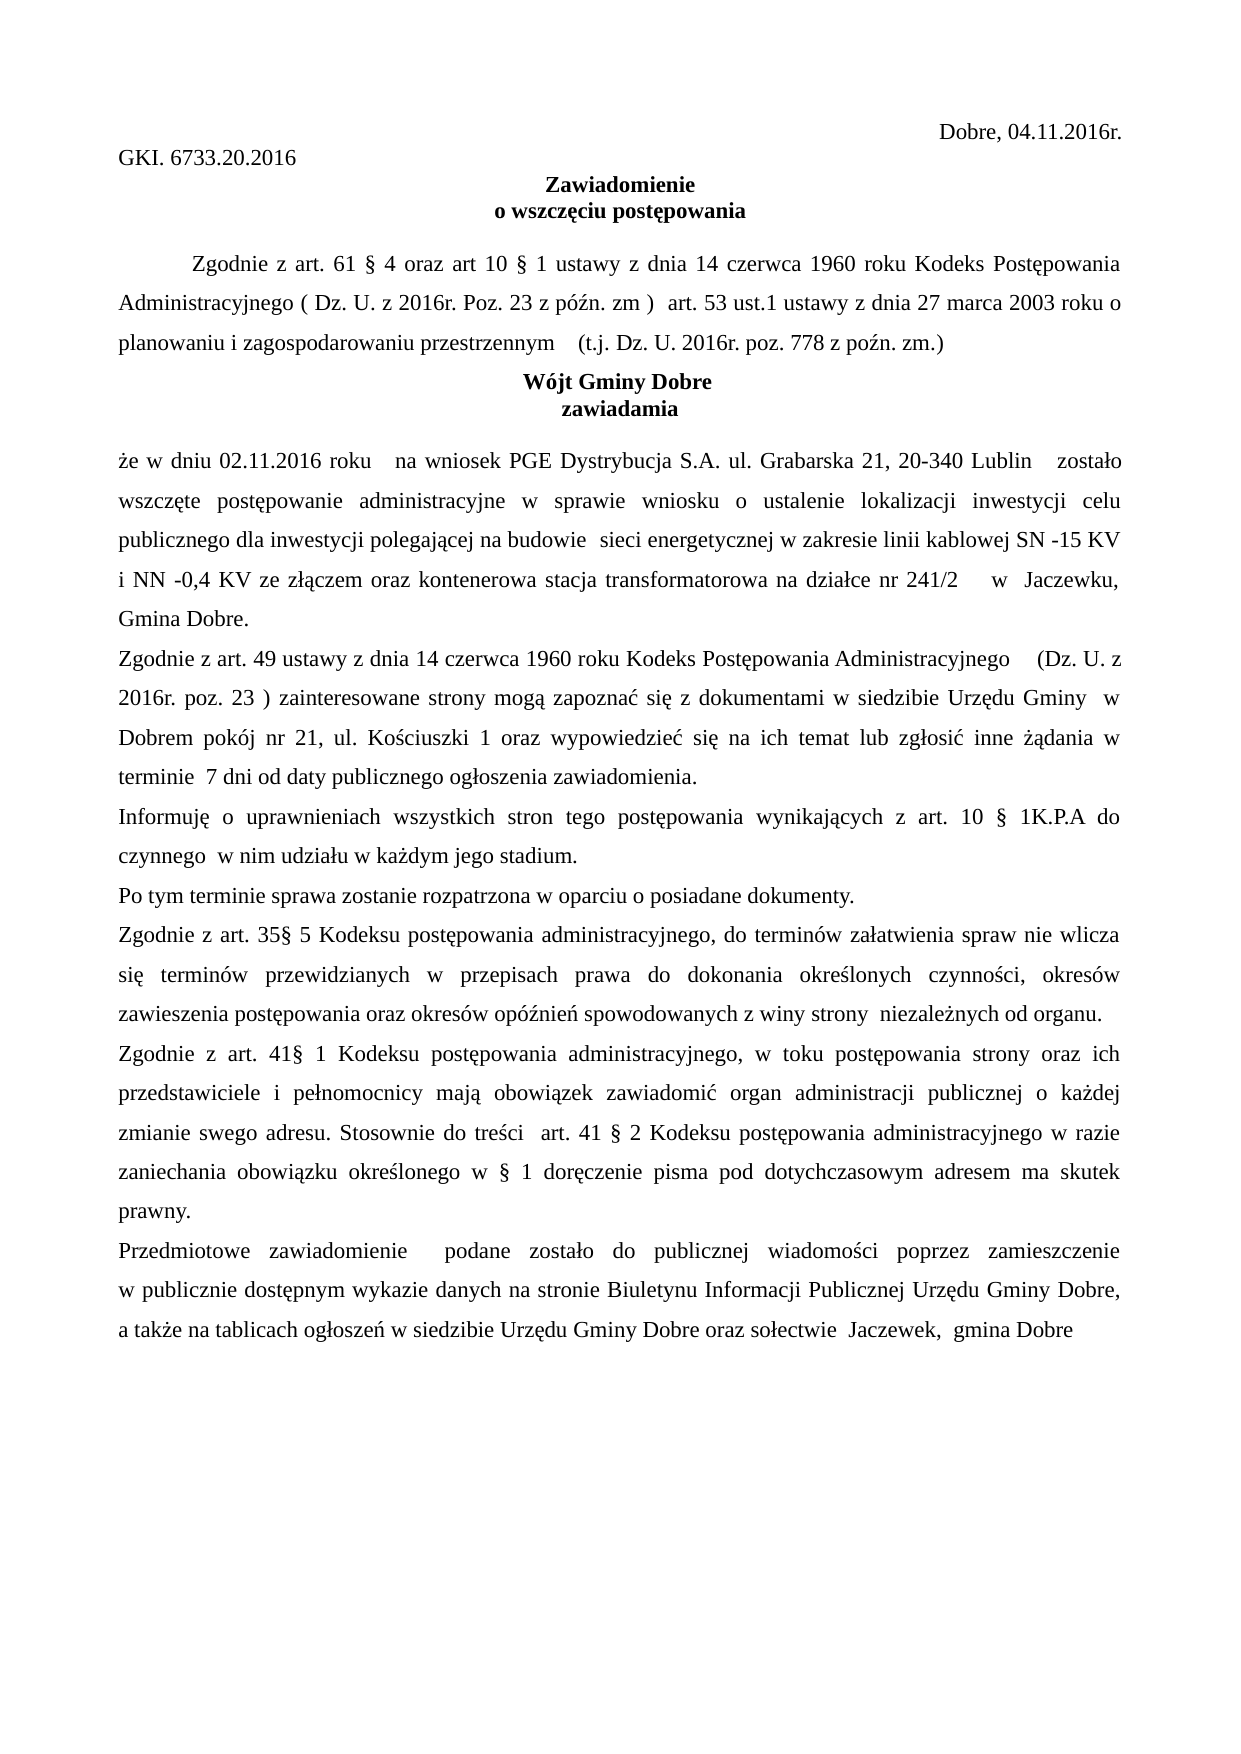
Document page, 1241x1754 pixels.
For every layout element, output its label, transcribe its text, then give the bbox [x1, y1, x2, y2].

text Zgodnie z art. 61 § 4 oraz art 10 § 1 ustawy z dnia 14 czerwca 1960 roku Kodeks Postępowania Administracyjnego ( Dz. U. z 2016r. Poz. 23 z późn. zm ) art. 53 ust.1 ustawy z dnia 27 marca 2003 roku o planowaniu i zagospodarowaniu przestrzennym (t.j. Dz. U. 2016r. poz. 778 z poźn. zm.) [118, 250, 1122, 355]
text Po tym terminie sprawa zostanie rozpatrzona w oparciu o posiadane dokumenty. [118, 882, 1122, 908]
text Wójt Gminy Dobre [118, 368, 1122, 395]
text Zgodnie z art. 49 ustawy z dnia 14 czerwca 1960 roku Kodeks Postępowania Administracyjnego (Dz. U. z 2016r. poz. 23 ) zainteresowane strony mogą zapoznać się z dokumentami w siedzibie Urzędu Gminy w Dobrem pokój nr 21, ul. Kościuszki 1 oraz wypowiedzieć się na ich temat lub zgłosić inne żądania w terminie 7 dni od daty publicznego ogłoszenia zawiadomienia. [118, 645, 1122, 789]
text zawiadamia [118, 395, 1122, 421]
text Zgodnie z art. 41§ 1 Kodeksu postępowania administracyjnego, w toku postępowania strony oraz ich przedstawiciele i pełnomocnicy mają obowiązek zawiadomić organ administracji publicznej o każdej zmianie swego adresu. Stosownie do treści art. 41 § 2 Kodeksu postępowania administracyjnego w razie zaniechania obowiązku określonego w § 1 doręczenie pisma pod dotychczasowym adresem ma skutek prawny. [118, 1039, 1122, 1224]
text o wszczęciu postępowania [118, 197, 1122, 223]
text Informuję o uprawnieniach wszystkich stron tego postępowania wynikających z art. 10 § 1K.P.A do czynnego w nim udziału w każdym jego stadium. [118, 803, 1122, 868]
text Przedmiotowe zawiadomienie podane zostało do publicznej wiadomości poprzez zamieszczenie w publicznie dostępnym wykazie danych na stronie Biuletynu Informacji Publicznej Urzędu Gminy Dobre, a także na tablicach ogłoszeń w siedzibie Urzędu Gminy Dobre oraz sołectwie Jaczewek, gmina Dobre [118, 1237, 1122, 1342]
text że w dniu 02.11.2016 roku na wniosek PGE Dystrybucja S.A. ul. Grabarska 21, 20-340 Lublin zostało wszczęte postępowanie administracyjne w sprawie wniosku o ustalenie lokalizacji inwestycji celu publicznego dla inwestycji polegającej na budowie sieci energetycznej w zakresie linii kablowej SN -15 KV i NN -0,4 KV ze złączem oraz kontenerowa stacja transformatorowa na działce nr 241/2 w Jaczewku, Gmina Dobre. [118, 447, 1122, 632]
text Dobre, 04.11.2016r. [118, 118, 1122, 144]
text GKI. 6733.20.2016 [118, 144, 1122, 171]
text Zawiadomienie [118, 171, 1122, 197]
text Zgodnie z art. 35§ 5 Kodeksu postępowania administracyjnego, do terminów załatwienia spraw nie wlicza się terminów przewidzianych w przepisach prawa do dokonania określonych czynności, okresów zawieszenia postępowania oraz okresów opóźnień spowodowanych z winy strony niezależnych od organu. [118, 921, 1122, 1026]
